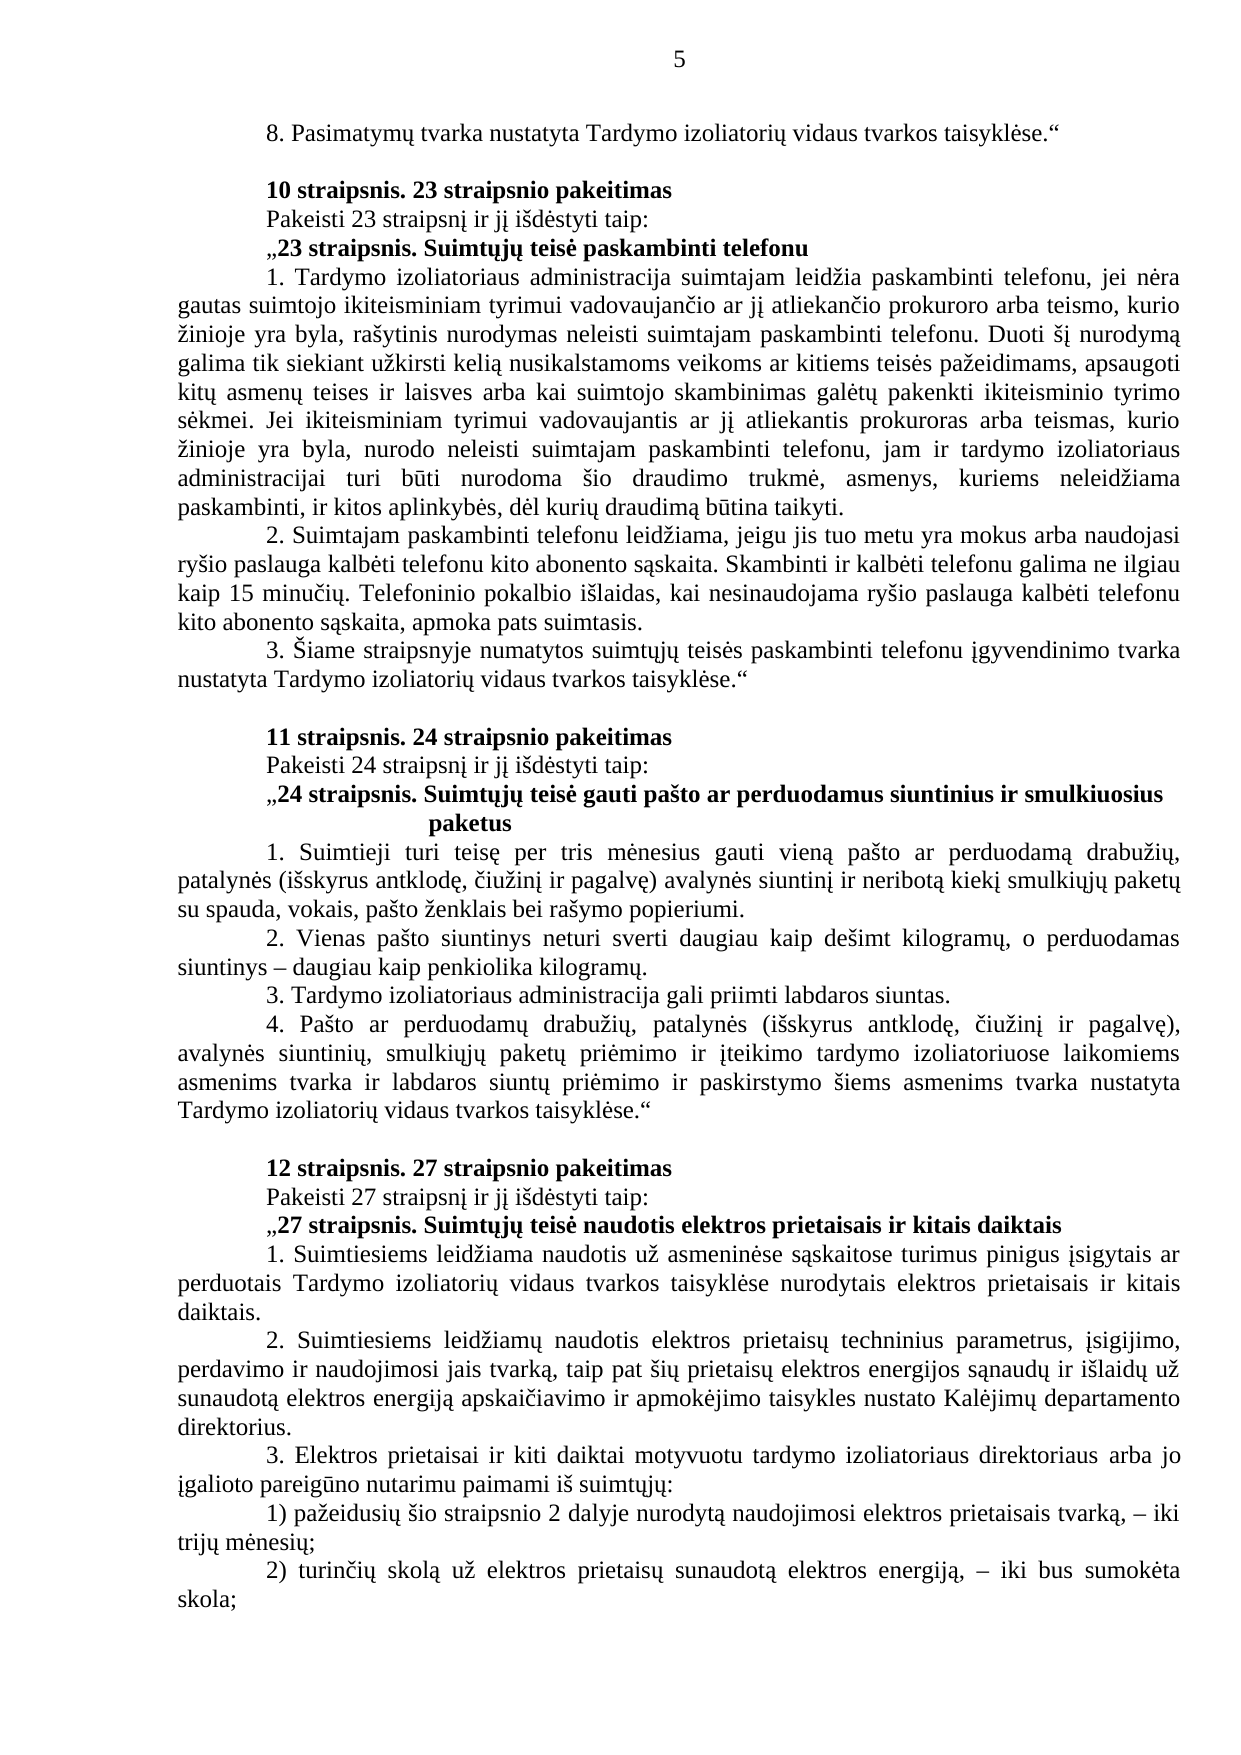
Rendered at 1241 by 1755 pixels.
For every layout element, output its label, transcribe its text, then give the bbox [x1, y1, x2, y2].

text 8. Pasimatymų tvarka nustatyta Tardymo izoliatorių vidaus tvarkos taisyklėse.“ [177, 118, 1181, 147]
text 3. Šiame straipsnyje numatytos suimtųjų teisės paskambinti telefonu įgyvendinimo tvarka nustatyta Tardymo izoliatorių vidaus tvarkos taisyklėse.“ [177, 636, 1181, 693]
text 2) turinčių skolą už elektros prietaisų sunaudotą elektros energiją, – iki bus sumokėta skola; [177, 1556, 1181, 1613]
text 4. Pašto ar perduodamų drabužių, patalynės (išskyrus antklodę, čiužinį ir pagalvę), avalynės siuntinių, smulkiųjų paketų priėmimo ir įteikimo tardymo izoliatoriuose laikomiems asmenims tvarka ir labdaros siuntų priėmimo ir paskirstymo šiems asmenims tvarka nustatyta Tardymo izoliatorių vidaus tvarkos taisyklėse.“ [177, 1009, 1181, 1124]
text 10 straipsnis. 23 straipsnio pakeitimas [177, 176, 1181, 204]
text 3. Tardymo izoliatoriaus administracija gali priimti labdaros siuntas. [177, 981, 1181, 1009]
text paketus [177, 808, 1181, 837]
text 2. Suimtiesiems leidžiamų naudotis elektros prietaisų techninius parametrus, įsigijimo, perdavimo ir naudojimosi jais tvarką, taip pat šių prietaisų elektros energijos sąnaudų ir išlaidų už sunaudotą elektros energiją apskaičiavimo ir apmokėjimo taisykles nustato Kalėjimų departamento direktorius. [177, 1326, 1181, 1441]
text 1) pažeidusių šio straipsnio 2 dalyje nurodytą naudojimosi elektros prietaisais tvarką, – iki trijų mėnesių; [177, 1498, 1181, 1556]
text Pakeisti 27 straipsnį ir jį išdėstyti taip: [177, 1182, 1181, 1211]
text 12 straipsnis. 27 straipsnio pakeitimas [177, 1153, 1181, 1182]
text 1. Suimtiesiems leidžiama naudotis už asmeninėse sąskaitose turimus pinigus įsigytais ar perduotais Tardymo izoliatorių vidaus tvarkos taisyklėse nurodytais elektros prietaisais ir kitais daiktais. [177, 1239, 1181, 1326]
text 1. Suimtieji turi teisę per tris mėnesius gauti vieną pašto ar perduodamą drabužių, patalynės (išskyrus antklodę, čiužinį ir pagalvę) avalynės siuntinį ir neribotą kiekį smulkiųjų paketų su spauda, vokais, pašto ženklais bei rašymo popieriumi. [177, 837, 1181, 923]
text 3. Elektros prietaisai ir kiti daiktai motyvuotu tardymo izoliatoriaus direktoriaus arba jo įgalioto pareigūno nutarimu paimami iš suimtųjų: [177, 1441, 1181, 1498]
text 11 straipsnis. 24 straipsnio pakeitimas [177, 722, 1181, 751]
text Pakeisti 23 straipsnį ir jį išdėstyti taip: [177, 204, 1181, 233]
text „24 straipsnis. Suimtųjų teisė gauti pašto ar perduodamus siuntinius ir smulkiuosius [177, 779, 1181, 808]
text 2. Suimtajam paskambinti telefonu leidžiama, jeigu jis tuo metu yra mokus arba naudojasi ryšio paslauga kalbėti telefonu kito abonento sąskaita. Skambinti ir kalbėti telefonu galima ne ilgiau kaip 15 minučių. Telefoninio pokalbio išlaidas, kai nesinaudojama ryšio paslauga kalbėti telefonu kito abonento sąskaita, apmoka pats suimtasis. [177, 521, 1181, 636]
text „23 straipsnis. Suimtųjų teisė paskambinti telefonu [177, 233, 1181, 262]
text 2. Vienas pašto siuntinys neturi sverti daugiau kaip dešimt kilogramų, o perduodamas siuntinys – daugiau kaip penkiolika kilogramų. [177, 923, 1181, 981]
text Pakeisti 24 straipsnį ir jį išdėstyti taip: [177, 751, 1181, 779]
text 1. Tardymo izoliatoriaus administracija suimtajam leidžia paskambinti telefonu, jei nėra gautas suimtojo ikiteisminiam tyrimui vadovaujančio ar jį atliekančio prokuroro arba teismo, kurio žinioje yra byla, rašytinis nurodymas neleisti suimtajam paskambinti telefonu. Duoti šį nurodymą galima tik siekiant užkirsti kelią nusikalstamoms veikoms ar kitiems teisės pažeidimams, apsaugoti kitų asmenų teises ir laisves arba kai suimtojo skambinimas galėtų pakenkti ikiteisminio tyrimo sėkmei. Jei ikiteisminiam tyrimui vadovaujantis ar jį atliekantis prokuroras arba teismas, kurio žinioje yra byla, nurodo neleisti suimtajam paskambinti telefonu, jam ir tardymo izoliatoriaus administracijai turi būti nurodoma šio draudimo trukmė, asmenys, kuriems neleidžiama paskambinti, ir kitos aplinkybės, dėl kurių draudimą būtina taikyti. [177, 262, 1181, 521]
text „27 straipsnis. Suimtųjų teisė naudotis elektros prietaisais ir kitais daiktais [266, 1211, 1181, 1239]
